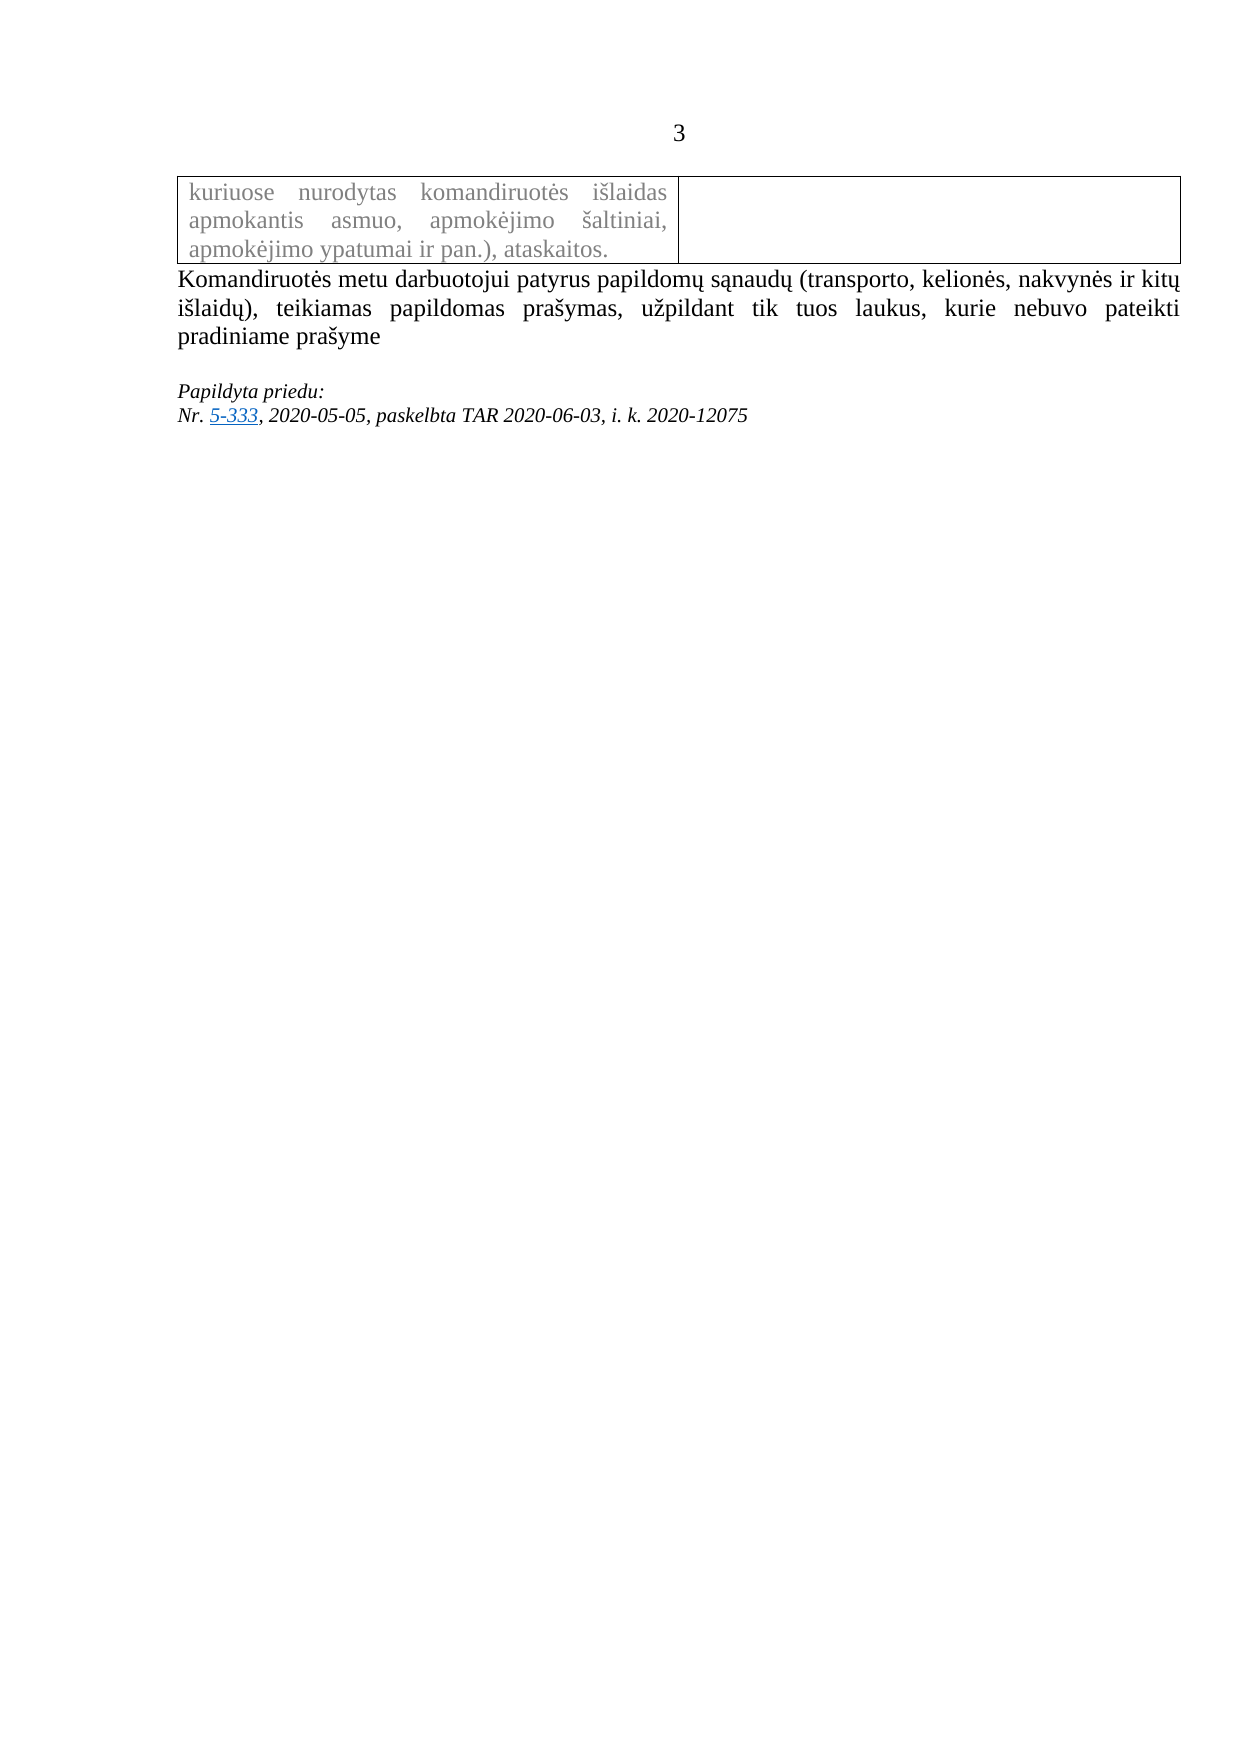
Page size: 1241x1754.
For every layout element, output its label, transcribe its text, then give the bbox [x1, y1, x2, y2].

text Papildyta priedu: [177, 379, 1181, 403]
text Komandiruotės metu darbuotojui patyrus papildomų sąnaudų (transporto, kelionės, nakvynės ir kitų išlaidų), teikiamas papildomas prašymas, užpildant tik tuos laukus, kurie nebuvo pateikti pradiniame prašyme [177, 264, 1181, 350]
table_cell [679, 177, 1180, 263]
text Nr. 5-333, 2020-05-05, paskelbta TAR 2020-06-03, i. k. 2020-12075 [177, 403, 1181, 427]
table_cell kuriuose nurodytas komandiruotės išlaidas apmokantis asmuo, apmokėjimo šaltiniai, apmokėjimo ypatumai ir pan.), ataskaitos. [178, 177, 678, 263]
